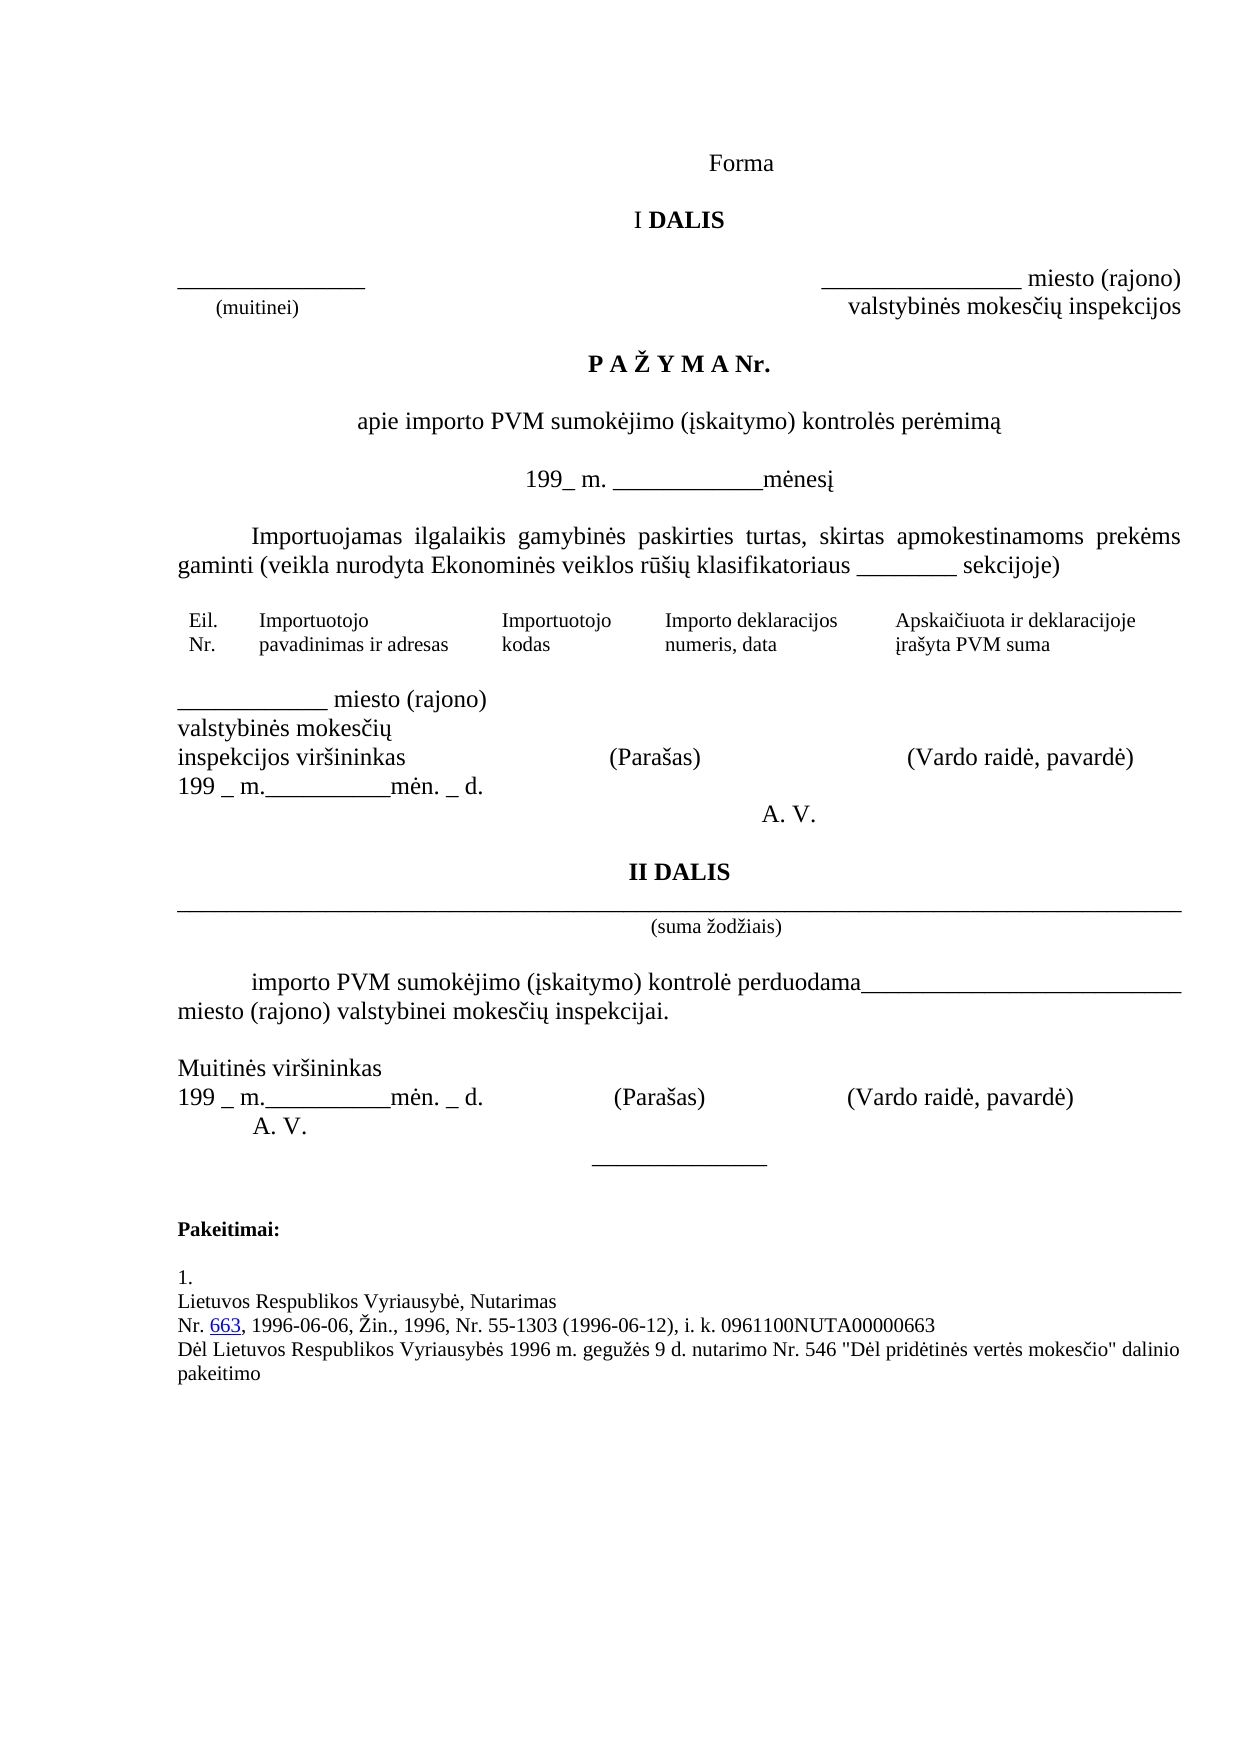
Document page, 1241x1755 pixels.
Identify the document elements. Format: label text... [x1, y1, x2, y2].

text Importuojamas ilgalaikis gamybinės paskirties turtas, skirtas apmokestinamoms prekėms gaminti (veikla nurodyta Ekonominės veiklos rūšių klasifikatoriaus ________ sekcijoje) [177, 521, 1181, 579]
text importo PVM sumokėjimo (įskaitymo) kontrolė perduodama miesto (rajono) valstybinei mokesčių inspekcijai. [177, 967, 1181, 1025]
table_header Importuotojo pavadinimas ir adresas [248, 608, 490, 656]
text II DALIS [177, 857, 1181, 886]
text I DALIS [177, 205, 1181, 234]
text A. V. [177, 799, 1181, 828]
table_header Eil. Nr. [177, 608, 248, 656]
text A. V. [177, 1111, 1181, 1140]
text ______________ [177, 1140, 1181, 1168]
text Lietuvos Respublikos Vyriausybė, Nutarimas [177, 1289, 1181, 1313]
text inspekcijos viršininkas (Parašas) (Vardo raidė, pavardė) [177, 742, 1181, 771]
text (suma žodžiais) [177, 914, 1181, 938]
text _______________ ________________ miesto (rajono) [177, 263, 1181, 291]
text 199_ m. ____________mėnesį [177, 464, 1181, 493]
text 1. [177, 1265, 1181, 1289]
text Nr. 663, 1996-06-06, Žin., 1996, Nr. 55-1303 (1996-06-12), i. k. 0961100NUTA00000663 [177, 1313, 1181, 1337]
text Muitinės viršininkas [177, 1053, 1181, 1082]
text apie importo PVM sumokėjimo (įskaitymo) kontrolės perėmimą [177, 406, 1181, 435]
text 199 _ m.__________mėn. _ d. (Parašas) (Vardo raidė, pavardė) [177, 1082, 1181, 1111]
table_header Importo deklaracijos numeris, data [654, 608, 884, 656]
text 199 _ m.__________mėn. _ d. [177, 771, 1181, 799]
text ____________ miesto (rajono) [177, 684, 1181, 713]
text Pakeitimai: [177, 1217, 1181, 1241]
text P A Ž Y M A Nr. [177, 349, 1181, 378]
table_header Importuotojo kodas [490, 608, 653, 656]
table_header Apskaičiuota ir deklaracijoje įrašyta PVM suma [884, 608, 1181, 656]
text Forma [177, 148, 1181, 176]
text Dėl Lietuvos Respublikos Vyriausybės 1996 m. gegužės 9 d. nutarimo Nr. 546 "Dėl pridėtinės vertės mokesčio" dalinio pakeitimo [177, 1337, 1181, 1385]
text valstybinės mokesčių [177, 713, 1181, 742]
text (muitinei) valstybinės mokesčių inspekcijos [177, 291, 1181, 320]
